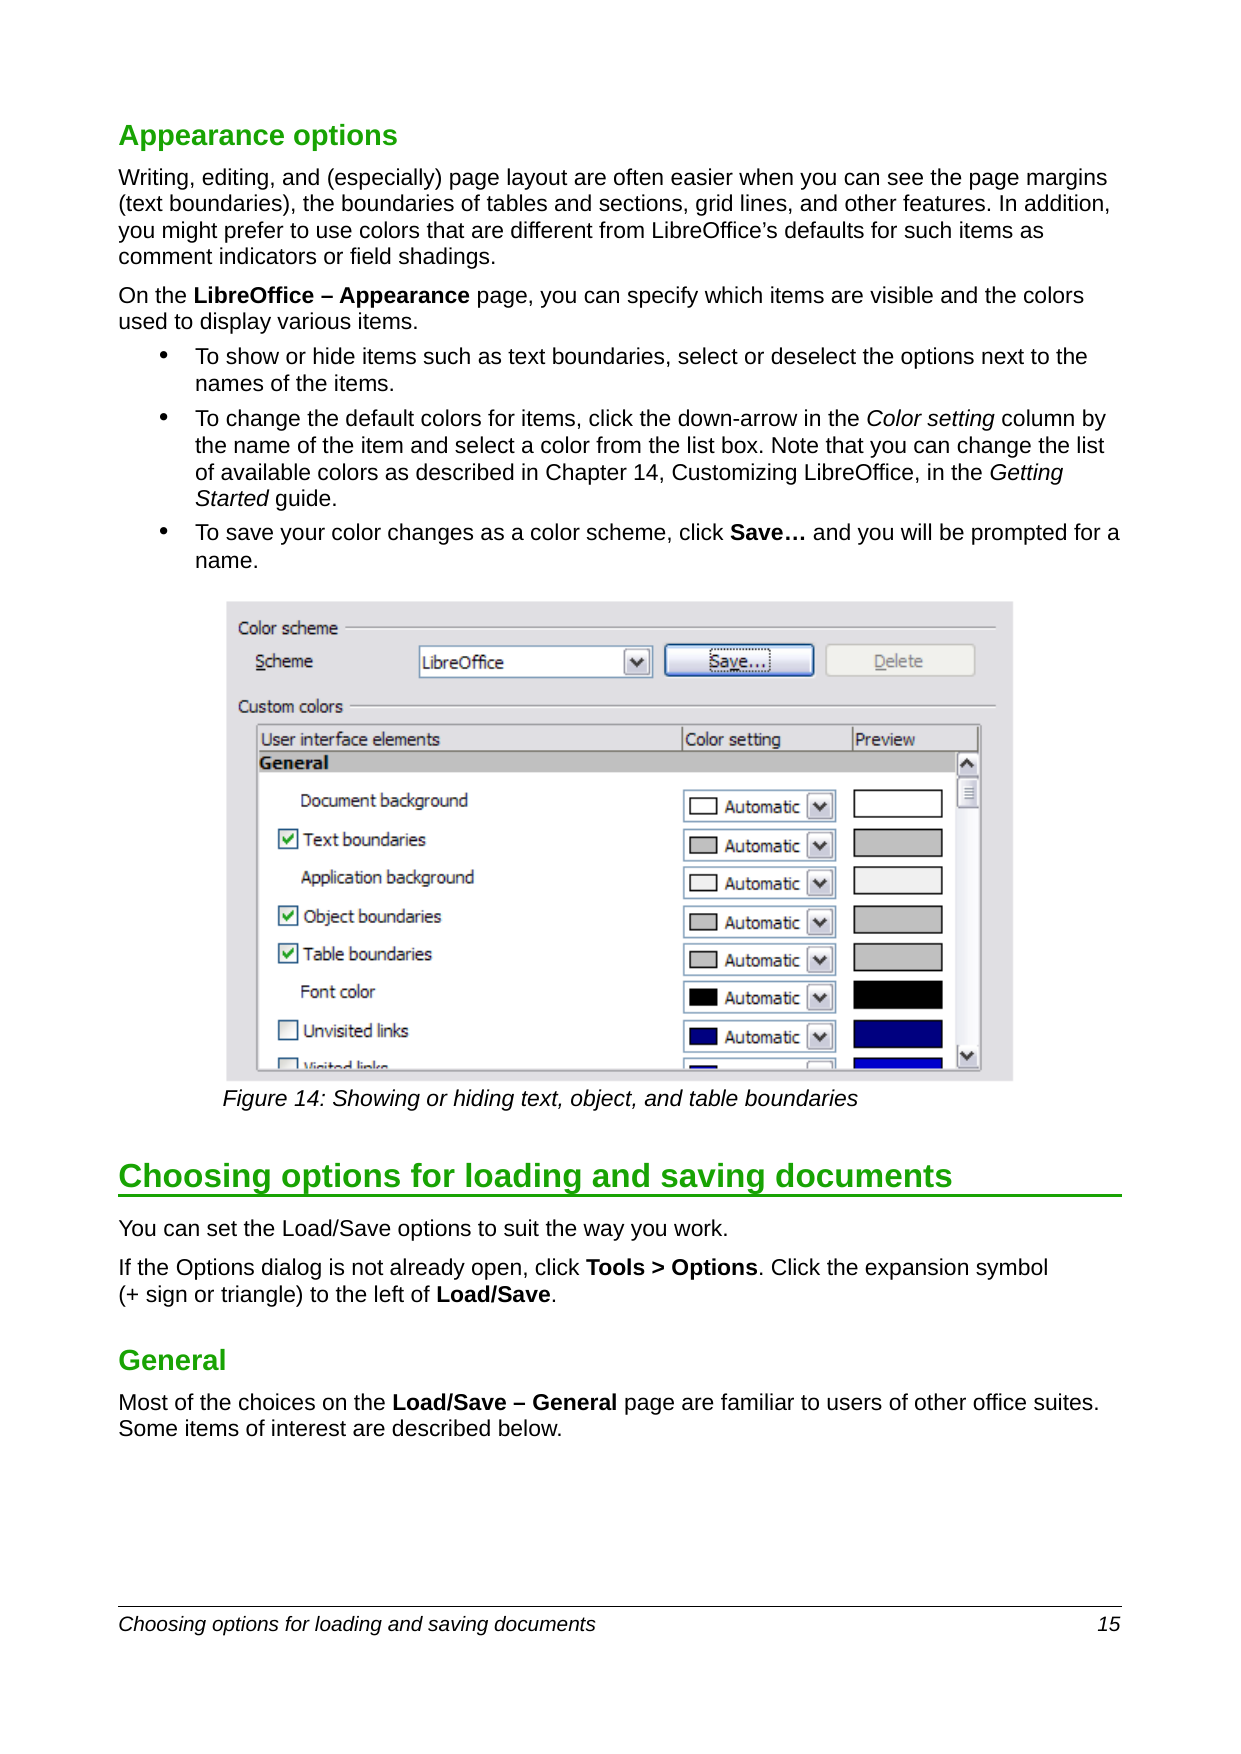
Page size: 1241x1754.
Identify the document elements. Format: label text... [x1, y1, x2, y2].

list On the LibreOffice – Appearance page, you can specify which items are visible and the colors used to display various items. [118, 282, 1122, 335]
subtitle General [118, 1342, 1122, 1376]
list To change the default colors for items, click the down-arrow in the Color setting column by the name of the item and select a color from the list box. Note that you can change the list of available colors as described in Chapter 14, Customizing LibreOffice, in the Getting Started guide. [156, 403, 1122, 511]
subtitle Appearance options [118, 118, 1122, 152]
text You can set the Load/Save options to suit the way you work. [118, 1215, 1122, 1242]
text Writing, editing, and (especially) page layout are often easier when you can see the page margins (text boundaries), the boundaries of tables and sections, grid lines, and other features. In addition, you might prefer to use colors that are different from LibreOffice’s defaults for such items as comment indicators or field shadings. [118, 164, 1122, 269]
text If the Options dialog is not already open, click Tools > Options. Click the expansion symbol (+ sign or triangle) to the left of Load/Save. [118, 1254, 1122, 1307]
text Figure 14: Showing or hiding text, object, and table boundaries [222, 1086, 1018, 1112]
list To save your color changes as a color scheme, click Save… and you will be prompted for a name. [156, 517, 1122, 573]
text Most of the choices on the Load/Save – General page are familiar to users of other office suites. Some items of interest are described below. [118, 1388, 1122, 1441]
picture [222, 597, 1018, 1086]
subtitle Choosing options for loading and saving documents [118, 1156, 1122, 1194]
list To show or hide items such as text boundaries, select or deselect the options next to the names of the items. [156, 341, 1122, 397]
